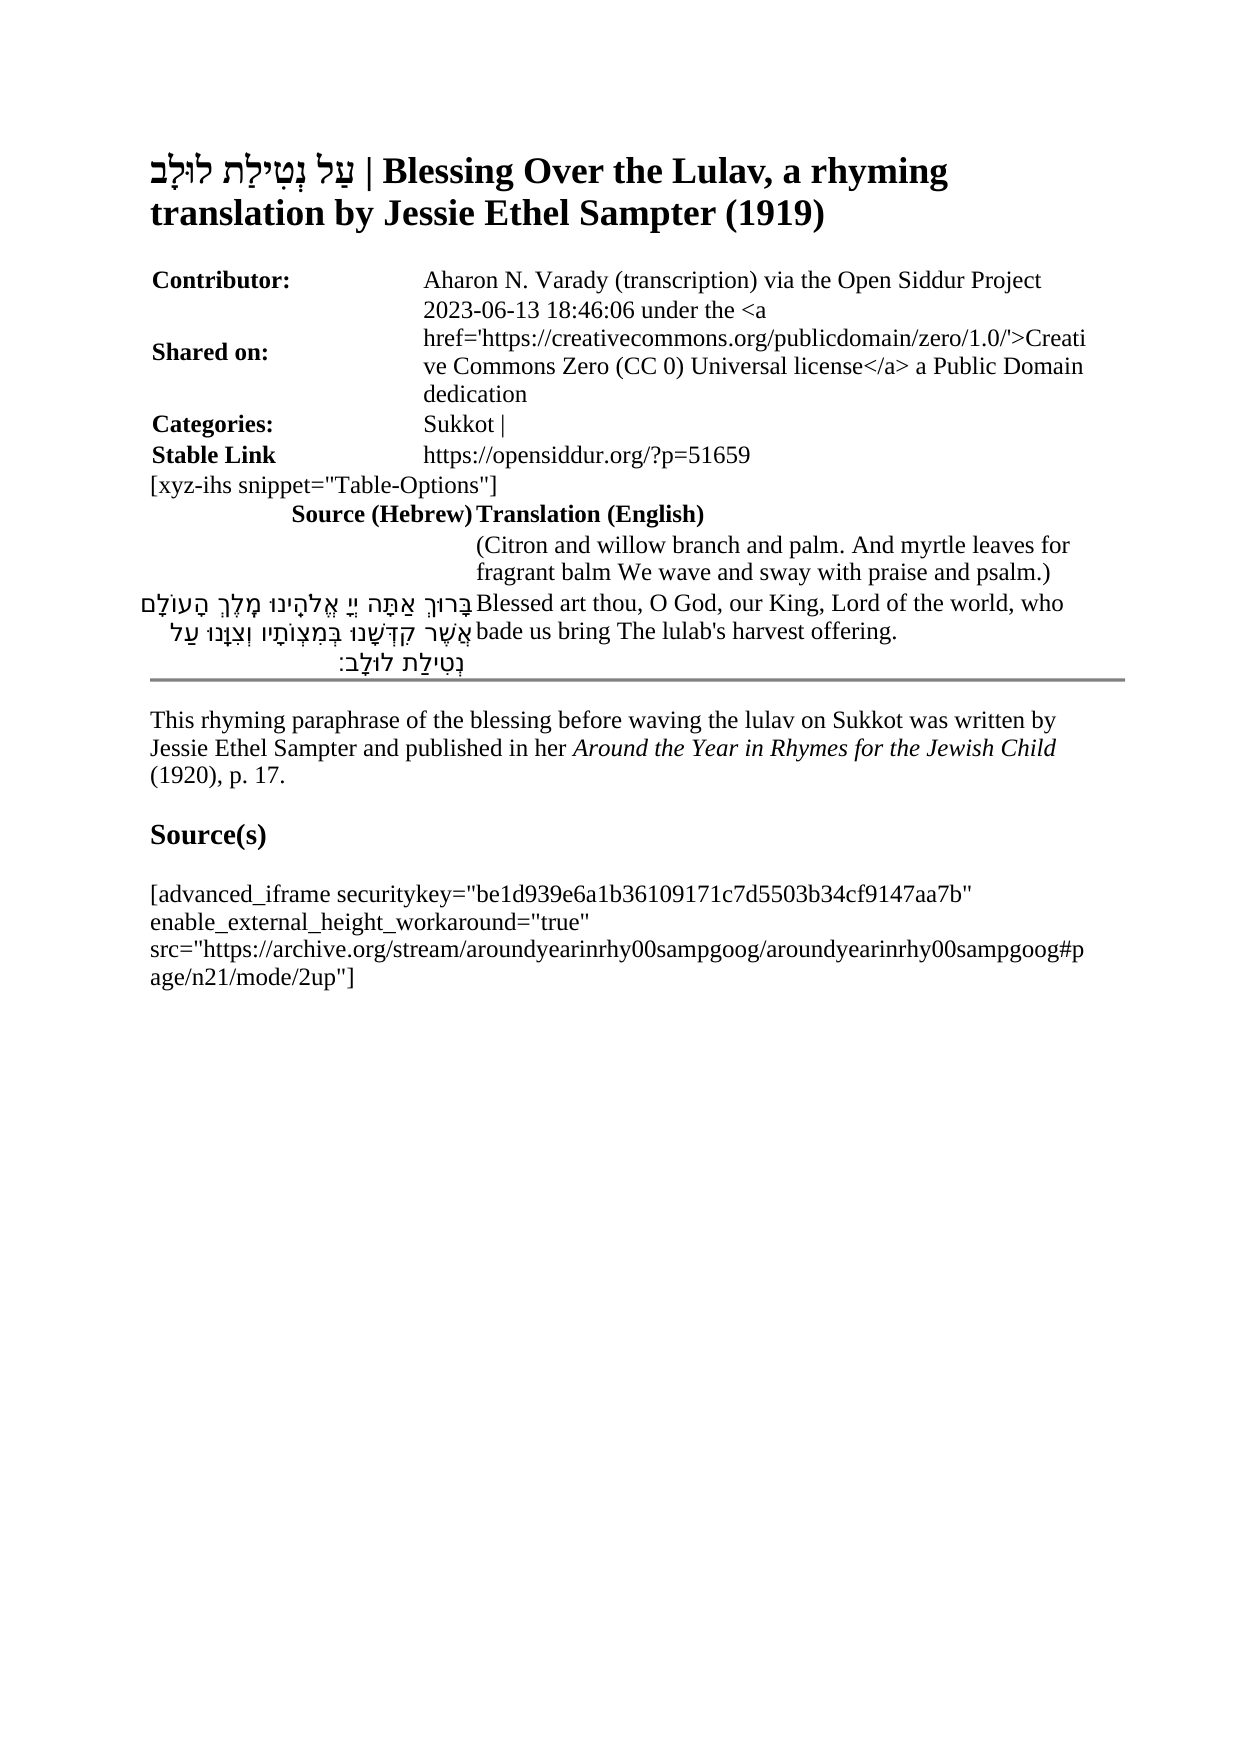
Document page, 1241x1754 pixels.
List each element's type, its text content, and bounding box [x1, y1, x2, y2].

table_header Contributor: [150, 264, 421, 295]
subtitle עַל נְטִילַת לוּלָב | Blessing Over the Lulav, a rhyming translation by Jessie Ethel Sampter (1919) [150, 150, 1090, 233]
table_cell https://opensiddur.org/?p=51659 [421, 440, 1090, 471]
table_cell (Citron and willow branch and palm. And myrtle leaves for fragrant balm We wave and sway with praise and psalm.) [474, 529, 1105, 588]
table_cell בָּרוּךְ אַתָּה יְיָ אֱלֹהֵֽינוּ מֶֽלֶךְ הָעוֹלָם אֲשֶׁר קִדְּשָׁנוּ בְּמִצְוֺתָיו וְצִוָּֽנוּ עַל נְטִילַת לוּלָב׃ [135, 588, 474, 678]
table_cell [135, 529, 474, 588]
table_cell Sukkot | [421, 409, 1090, 440]
table_header Aharon N. Varady (transcription) via the Open Siddur Project [421, 264, 1090, 295]
table_cell 2023-06-13 18:46:06 under the <a href='https://creativecommons.org/publicdomain/zero/1.0/'>Creative Commons Zero (CC 0) Universal license</a> a Public Domain dedication [421, 295, 1090, 409]
table_header Translation (English) [474, 499, 1105, 529]
text [xyz-ihs snippet="Table-Options"] [150, 471, 1090, 498]
table_cell Stable Link [150, 440, 421, 471]
table_header Source (Hebrew) [135, 499, 474, 529]
table_cell Blessed art thou, O God, our King, Lord of the world, who bade us bring The lulab's harvest offering. [474, 588, 1105, 678]
subtitle Source(s) [150, 818, 1090, 851]
table_cell Shared on: [150, 295, 421, 409]
text [advanced_iframe securitykey="be1d939e6a1b36109171c7d5503b34cf9147aa7b" enable_external_height_workaround="true" src="https://archive.org/stream/aroundyearinrhy00sampgoog/aroundyearinrhy00sampgoog#page/n21/mode/2up"] [150, 880, 1090, 991]
text This rhyming paraphrase of the blessing before waving the lulav on Sukkot was written by Jessie Ethel Sampter and published in her Around the Year in Rhymes for the Jewish Child (1920), p. 17. [150, 706, 1090, 789]
table_cell Categories: [150, 409, 421, 440]
